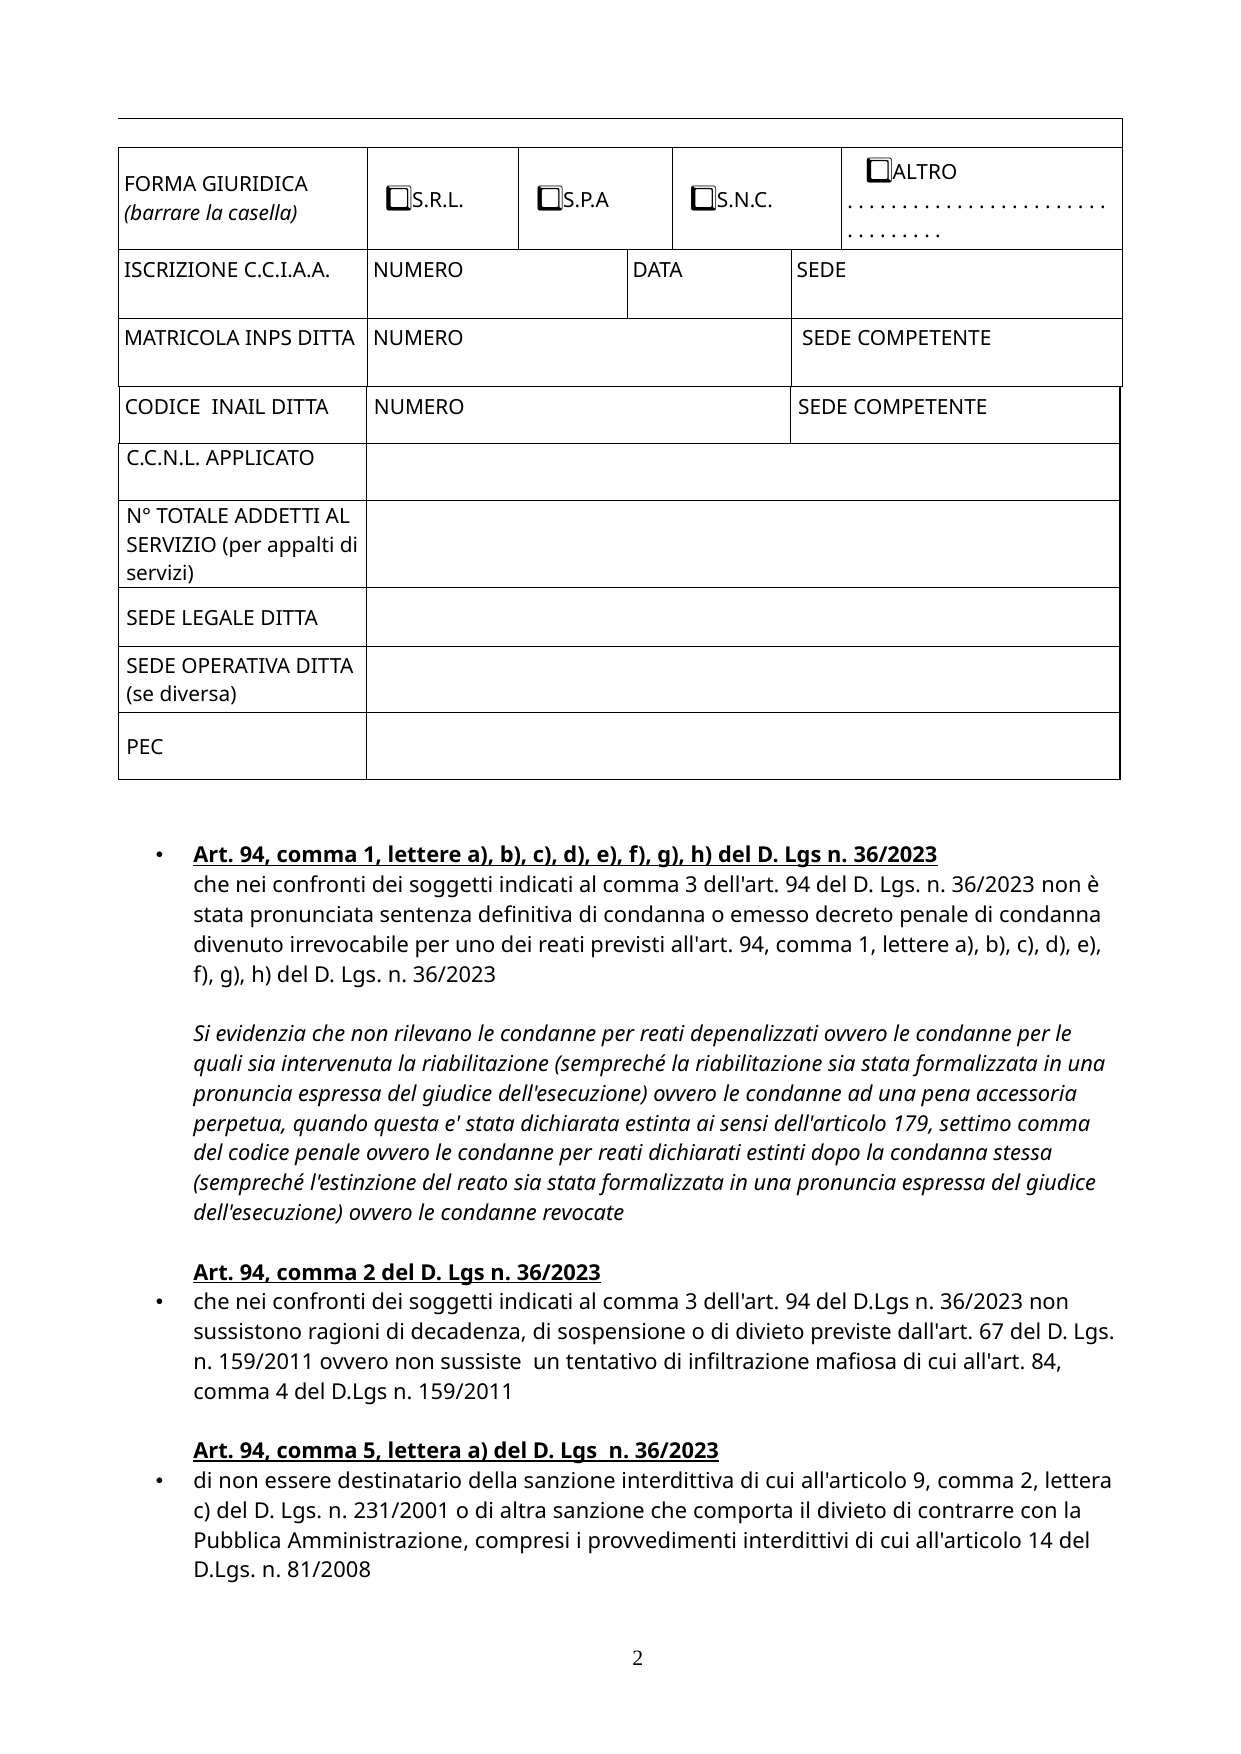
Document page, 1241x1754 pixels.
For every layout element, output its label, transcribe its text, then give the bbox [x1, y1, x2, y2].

table_cell NUMERO [368, 250, 627, 318]
list Si evidenzia che non rilevano le condanne per reati depenalizzati ovvero le condanne per le quali sia intervenuta la riabilitazione (sempreché la riabilitazione sia stata formalizzata in una pronuncia espressa del giudice dell'esecuzione) ovvero le condanne ad una pena accessoria perpetua, quando questa e' stata dichiarata estinta ai sensi dell'articolo 179, settimo comma del codice penale ovvero le condanne per reati dichiarati estinti dopo la condanna stessa (sempreché l'estinzione del reato sia stata formalizzata in una pronuncia espressa del giudice dell'esecuzione) ovvero le condanne revocate [156, 1018, 1122, 1227]
table_cell [367, 588, 1119, 646]
table_cell [367, 647, 1119, 712]
table_header SEDE COMPETENTE [791, 387, 1119, 442]
table_cell SEDE OPERATIVA DITTA (se diversa) [119, 647, 366, 712]
table_cell ⃣ S.N.C. [673, 148, 841, 249]
table_cell PEC [119, 713, 366, 779]
table_cell [118, 119, 1122, 147]
table_cell [367, 713, 1119, 779]
list Art. 94, comma 1, lettere a), b), c), d), e), f), g), h) del D. Lgs n. 36/2023 [156, 839, 1122, 869]
list Art. 94, comma 5, lettera a) del D. Lgs n. 36/2023 [156, 1435, 1122, 1465]
table_cell N° TOTALE ADDETTI AL SERVIZIO (per appalti di servizi) [119, 501, 366, 587]
table_header CODICE INAIL DITTA [120, 387, 366, 442]
table_cell FORMA GIURIDICA (barrare la casella) [119, 148, 367, 249]
table_cell SEDE COMPETENTE [792, 319, 1122, 386]
list che nei confronti dei soggetti indicati al comma 3 dell'art. 94 del D.Lgs n. 36/2023 non sussistono ragioni di decadenza, di sospensione o di divieto previste dall'art. 67 del D. Lgs. n. 159/2011 ovvero non sussiste un tentativo di infiltrazione mafiosa di cui all'art. 84, comma 4 del D.Lgs n. 159/2011 [156, 1286, 1122, 1405]
table_cell ⃣ S.R.L. [368, 148, 518, 249]
list di non essere destinatario della sanzione interdittiva di cui all'articolo 9, comma 2, lettera c) del D. Lgs. n. 231/2001 o di altra sanzione che comporta il divieto di contrarre con la Pubblica Amministrazione, compresi i provvedimenti interdittivi di cui all'articolo 14 del D.Lgs. n. 81/2008 [156, 1465, 1122, 1584]
table_cell [367, 501, 1119, 587]
table_cell DATA [628, 250, 791, 318]
table_cell ⃣ ALTRO . . . . . . . . . . . . . . . . . . . . . . . . . . . . . . . . . [842, 148, 1122, 249]
list Art. 94, comma 2 del D. Lgs n. 36/2023 [156, 1256, 1122, 1286]
table_cell ISCRIZIONE C.C.I.A.A. [119, 250, 367, 318]
table_cell C.C.N.L. APPLICATO [119, 444, 366, 500]
table_cell SEDE LEGALE DITTA [119, 588, 366, 646]
table_cell ⃣ S.P.A [519, 148, 672, 249]
table_cell SEDE [792, 250, 1122, 318]
list che nei confronti dei soggetti indicati al comma 3 dell'art. 94 del D. Lgs. n. 36/2023 non è stata pronunciata sentenza definitiva di condanna o emesso decreto penale di condanna divenuto irrevocabile per uno dei reati previsti all'art. 94, comma 1, lettere a), b), c), d), e), f), g), h) del D. Lgs. n. 36/2023 [156, 869, 1122, 988]
table_header NUMERO [367, 387, 790, 442]
table_cell NUMERO [368, 319, 791, 386]
table_cell MATRICOLA INPS DITTA [119, 319, 367, 386]
table_cell [367, 444, 1119, 500]
